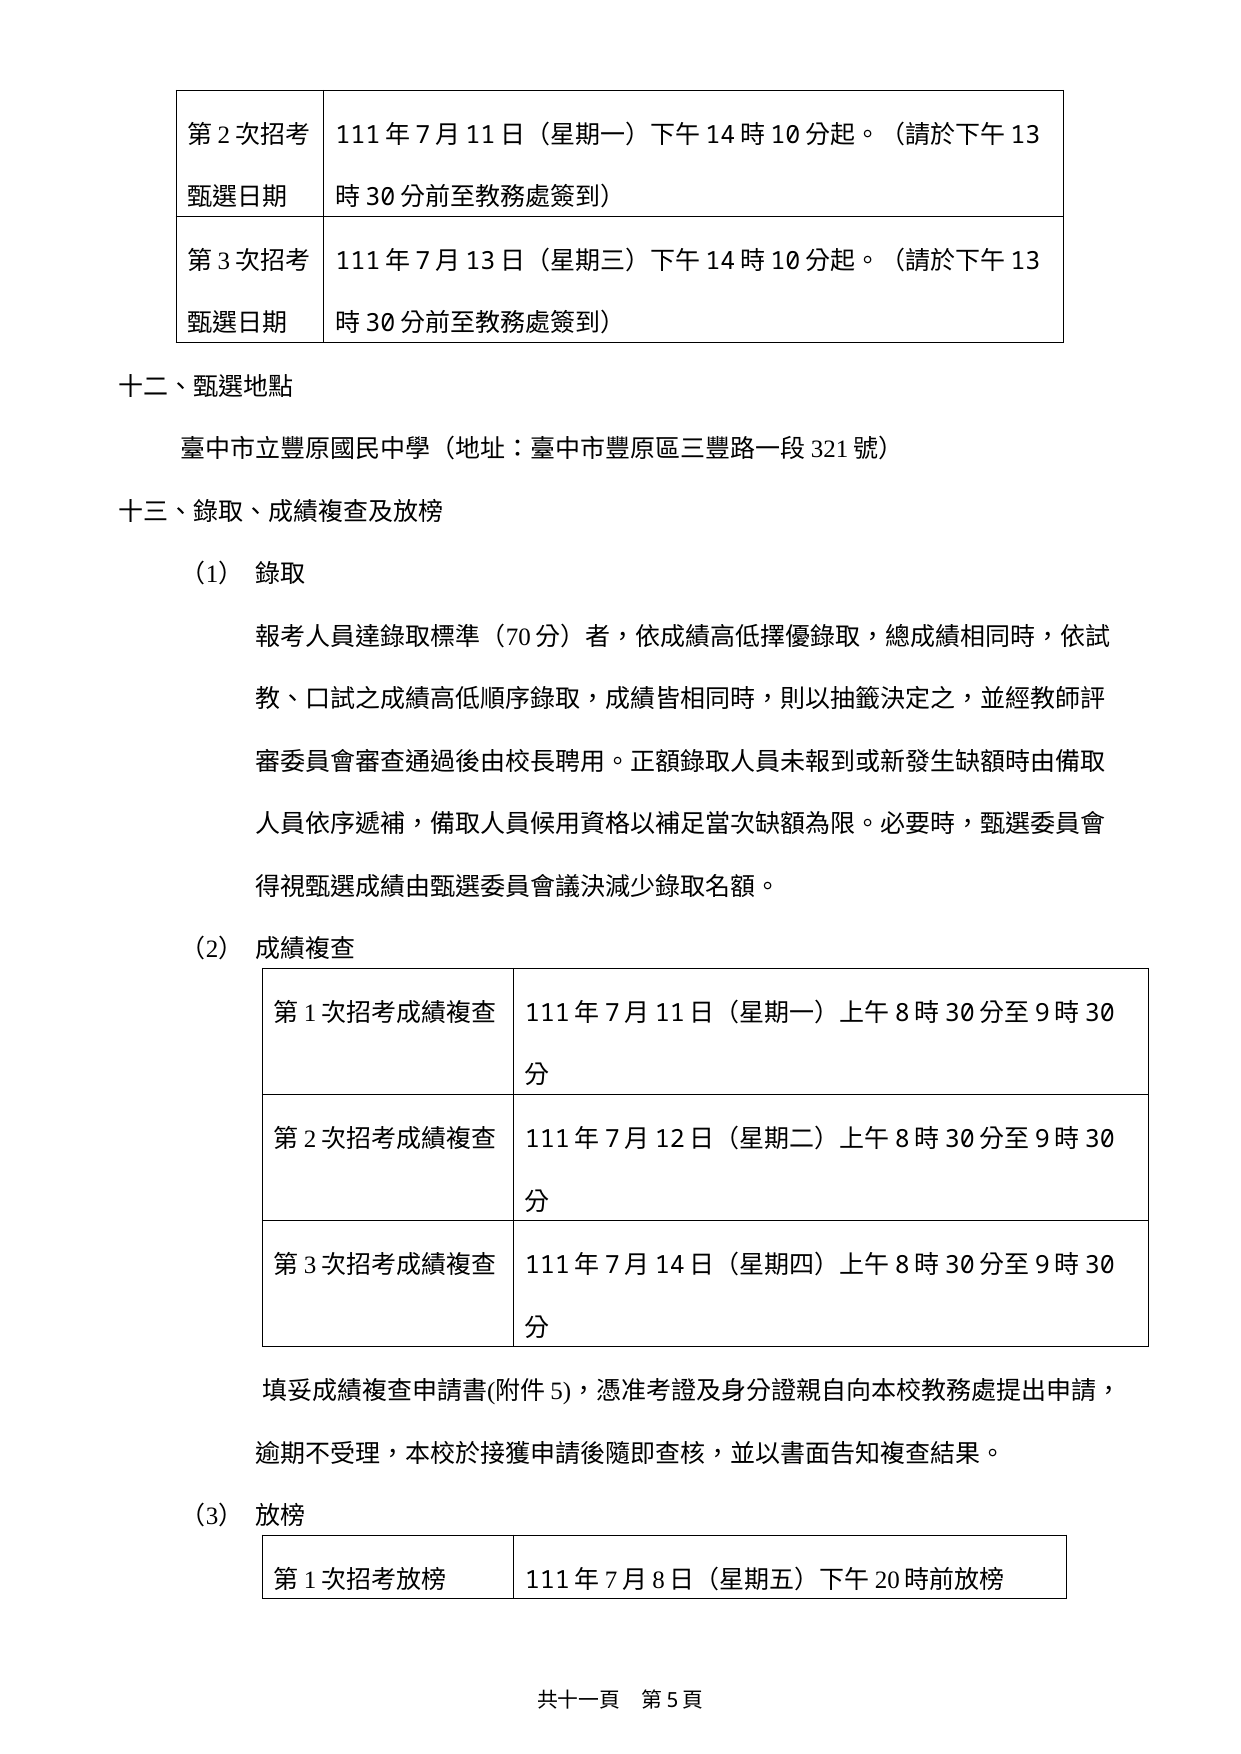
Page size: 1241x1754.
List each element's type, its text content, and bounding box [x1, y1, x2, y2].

table_cell 第3次招考甄選日期 [177, 217, 323, 342]
table_cell 111年7月12日（星期二）上午8時30分至9時30分 [514, 1095, 1148, 1220]
table_header 第1次招考放榜 [263, 1536, 513, 1598]
text 十三、錄取、成績複查及放榜 [118, 468, 1122, 530]
text 十二、甄選地點 [118, 343, 1122, 405]
table_cell 第3次招考成績複查 [263, 1221, 513, 1346]
text 填妥成績複查申請書(附件5)，憑准考證及身分證親自向本校教務處提出申請，逾期不受理，本校於接獲申請後隨即查核，並以書面告知複查結果。 [256, 1347, 1122, 1472]
text 報考人員達錄取標準（70分）者，依成績高低擇優錄取，總成績相同時，依試教、口試之成績高低順序錄取，成績皆相同時，則以抽籤決定之，並經教師評審委員會審查通過後由校長聘用。正額錄取人員未報到或新發生缺額時由備取人員依序遞補，備取人員候用資格以補足當次缺額為限。必要時，甄選委員會得視甄選成績由甄選委員會議決減少錄取名額。 [256, 593, 1122, 905]
table_header 第1次招考成績複查 [263, 969, 513, 1094]
list 放榜 [181, 1472, 1122, 1534]
text 臺中市立豐原國民中學（地址：臺中市豐原區三豐路一段321號） [181, 405, 1122, 468]
table_header 111年7月8日（星期五）下午20時前放榜 [514, 1536, 1066, 1598]
list 成績複查 [181, 905, 1122, 968]
list 錄取 [181, 530, 1122, 593]
table_cell 111年7月11日（星期一）下午14時10分起。（請於下午13時30分前至教務處簽到） [324, 91, 1063, 216]
table_header 111年7月11日（星期一）上午8時30分至9時30分 [514, 969, 1148, 1094]
table_cell 第2次招考成績複查 [263, 1095, 513, 1220]
table_cell 111年7月13日（星期三）下午14時10分起。（請於下午13時30分前至教務處簽到） [324, 217, 1063, 342]
table_cell 111年7月14日（星期四）上午8時30分至9時30分 [514, 1221, 1148, 1346]
table_cell 第2次招考甄選日期 [177, 91, 323, 216]
